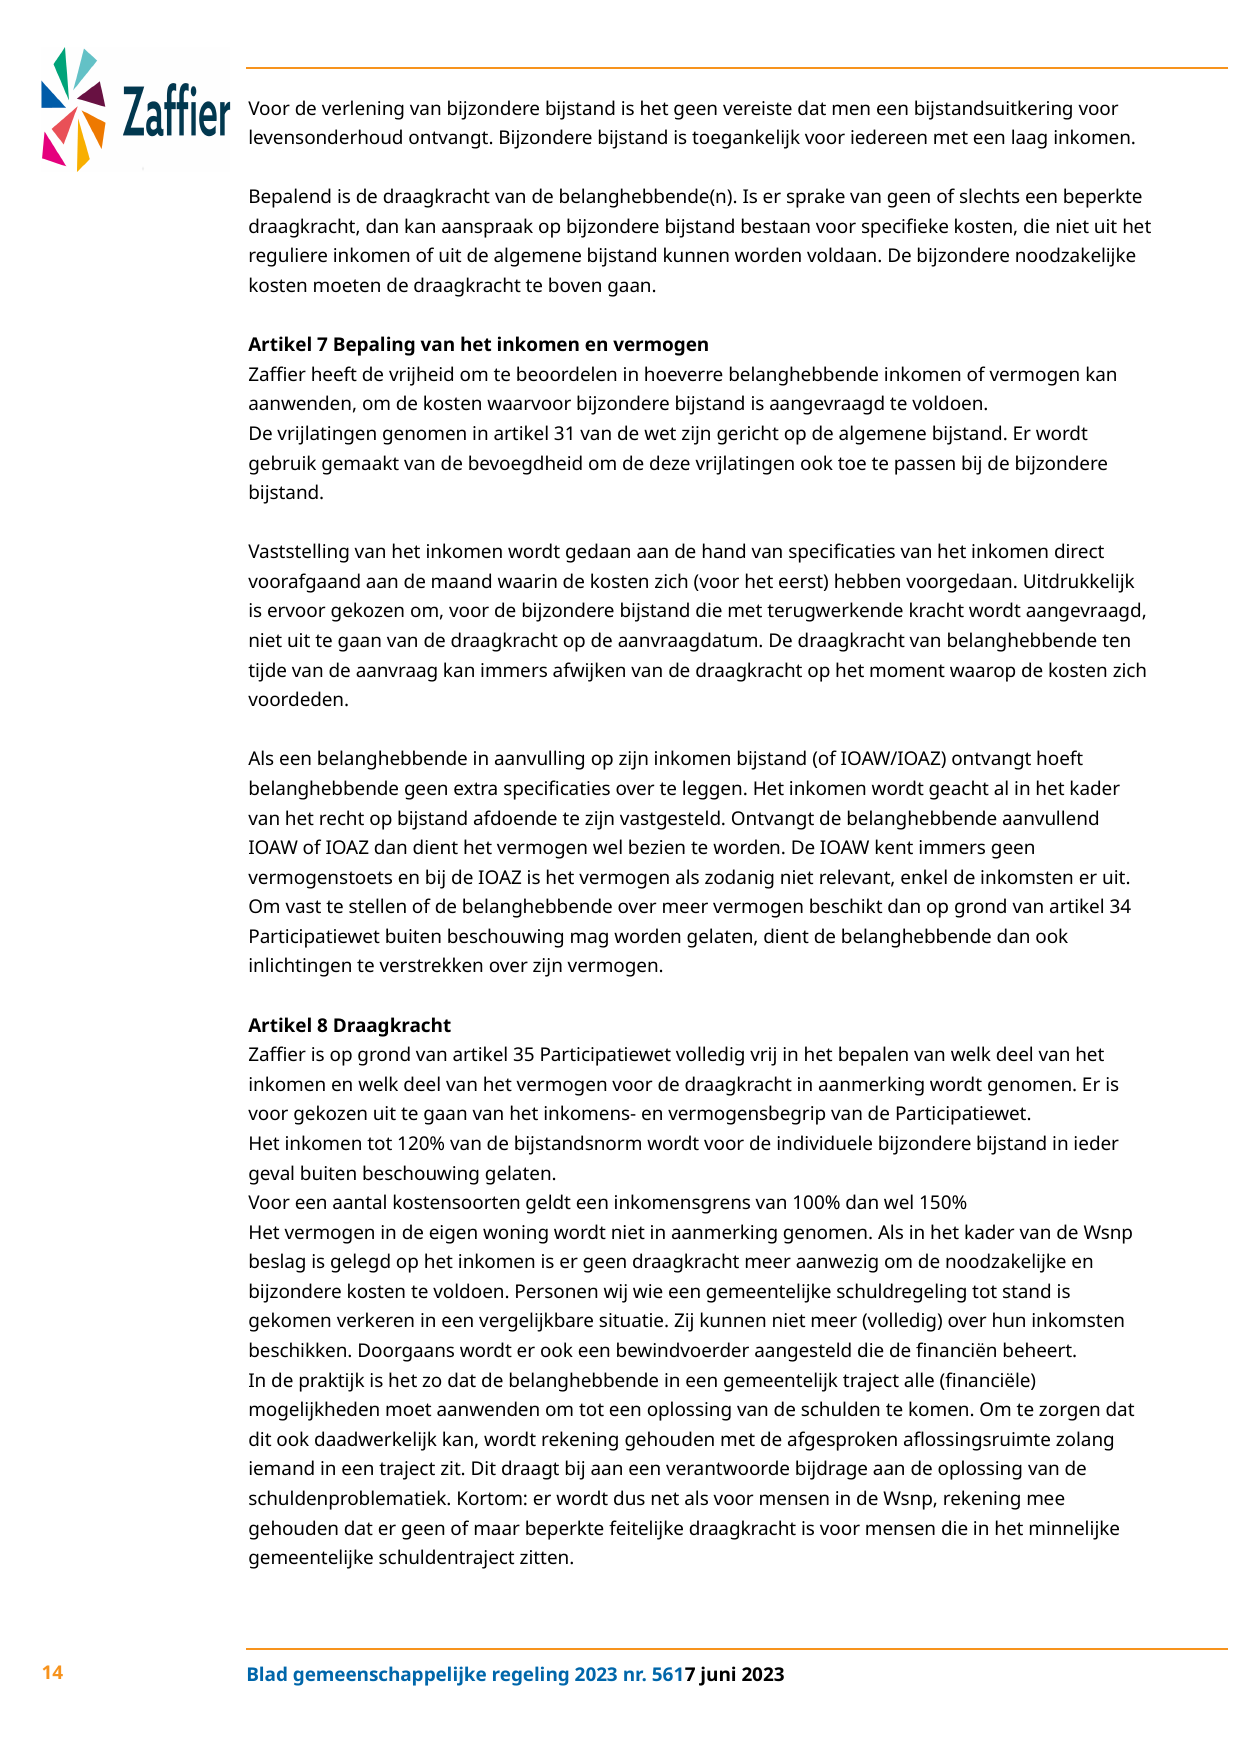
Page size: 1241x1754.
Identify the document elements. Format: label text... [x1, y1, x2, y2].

text Zaffier is op grond van artikel 35 Participatiewet volledig vrij in het bepalen van welk deel van het inkomen en welk deel van het vermogen voor de draagkracht in aanmerking wordt genomen. Er is voor gekozen uit te gaan van het inkomens- en vermogensbegrip van de Participatiewet. [248, 1041, 1152, 1126]
text In de praktijk is het zo dat de belanghebbende in een gemeentelijk traject alle (financiële) mogelijkheden moet aanwenden om tot een oplossing van de schulden te komen. Om te zorgen dat dit ook daadwerkelijk kan, wordt rekening gehouden met de afgesproken aflossingsruimte zolang iemand in een traject zit. Dit draagt bij aan een verantwoorde bijdrage aan de oplossing van de schuldenproblematiek. Kortom: er wordt dus net als voor mensen in de Wsnp, rekening mee gehouden dat er geen of maar beperkte feitelijke draagkracht is voor mensen die in het minnelijke gemeentelijke schuldentraject zitten. [248, 1367, 1152, 1570]
text Als een belanghebbende in aanvulling op zijn inkomen bijstand (of IOAW/IOAZ) ontvangt hoeft belanghebbende geen extra specificaties over te leggen. Het inkomen wordt geacht al in het kader van het recht op bijstand afdoende te zijn vastgesteld. Ontvangt de belanghebbende aanvullend IOAW of IOAZ dan dient het vermogen wel bezien te worden. De IOAW kent immers geen vermogenstoets en bij de IOAZ is het vermogen als zodanig niet relevant, enkel de inkomsten er uit. Om vast te stellen of de belanghebbende over meer vermogen beschikt dan op grond van artikel 34 Participatiewet buiten beschouwing mag worden gelaten, dient de belanghebbende dan ook inlichtingen te verstrekken over zijn vermogen. [248, 746, 1152, 978]
picture [41, 47, 231, 172]
text Het vermogen in de eigen woning wordt niet in aanmerking genomen. Als in het kader van de Wsnp beslag is gelegd op het inkomen is er geen draagkracht meer aanwezig om de noodzakelijke en bijzondere kosten te voldoen. Personen wij wie een gemeentelijke schuldregeling tot stand is gekomen verkeren in een vergelijkbare situatie. Zij kunnen niet meer (volledig) over hun inkomsten beschikken. Doorgaans wordt er ook een bewindvoerder aangesteld die de financiën beheert. [248, 1219, 1152, 1363]
text De vrijlatingen genomen in artikel 31 van de wet zijn gericht op de algemene bijstand. Er wordt gebruik gemaakt van de bevoegdheid om de deze vrijlatingen ook toe te passen bij de bijzondere bijstand. [248, 420, 1152, 505]
text Voor de verlening van bijzondere bijstand is het geen vereiste dat men een bijstandsuitkering voor levensonderhoud ontvangt. Bijzondere bijstand is toegankelijk voor iedereen met een laag inkomen. [248, 95, 1152, 150]
text Het inkomen tot 120% van de bijstandsnorm wordt voor de individuele bijzondere bijstand in ieder geval buiten beschouwing gelaten. [248, 1130, 1152, 1186]
text Bepalend is de draagkracht van de belanghebbende(n). Is er sprake van geen of slechts een beperkte draagkracht, dan kan aanspraak op bijzondere bijstand bestaan voor specifieke kosten, die niet uit het reguliere inkomen of uit de algemene bijstand kunnen worden voldaan. De bijzondere noodzakelijke kosten moeten de draagkracht te boven gaan. [248, 183, 1152, 298]
text Zaffier heeft de vrijheid om te beoordelen in hoeverre belanghebbende inkomen of vermogen kan aanwenden, om de kosten waarvoor bijzondere bijstand is aangevraagd te voldoen. [248, 361, 1152, 416]
text Voor een aantal kostensoorten geldt een inkomensgrens van 100% dan wel 150% [248, 1189, 1152, 1215]
text Vaststelling van het inkomen wordt gedaan aan de hand van specificaties van het inkomen direct voorafgaand aan de maand waarin de kosten zich (voor het eerst) hebben voorgedaan. Uitdrukkelijk is ervoor gekozen om, voor de bijzondere bijstand die met terugwerkende kracht wordt aangevraagd, niet uit te gaan van de draagkracht op de aanvraagdatum. De draagkracht van belanghebbende ten tijde van de aanvraag kan immers afwijken van de draagkracht op het moment waarop de kosten zich voordeden. [248, 538, 1152, 712]
text Artikel 8 Draagkracht [248, 1012, 1152, 1038]
text Artikel 7 Bepaling van het inkomen en vermogen [248, 331, 1152, 357]
